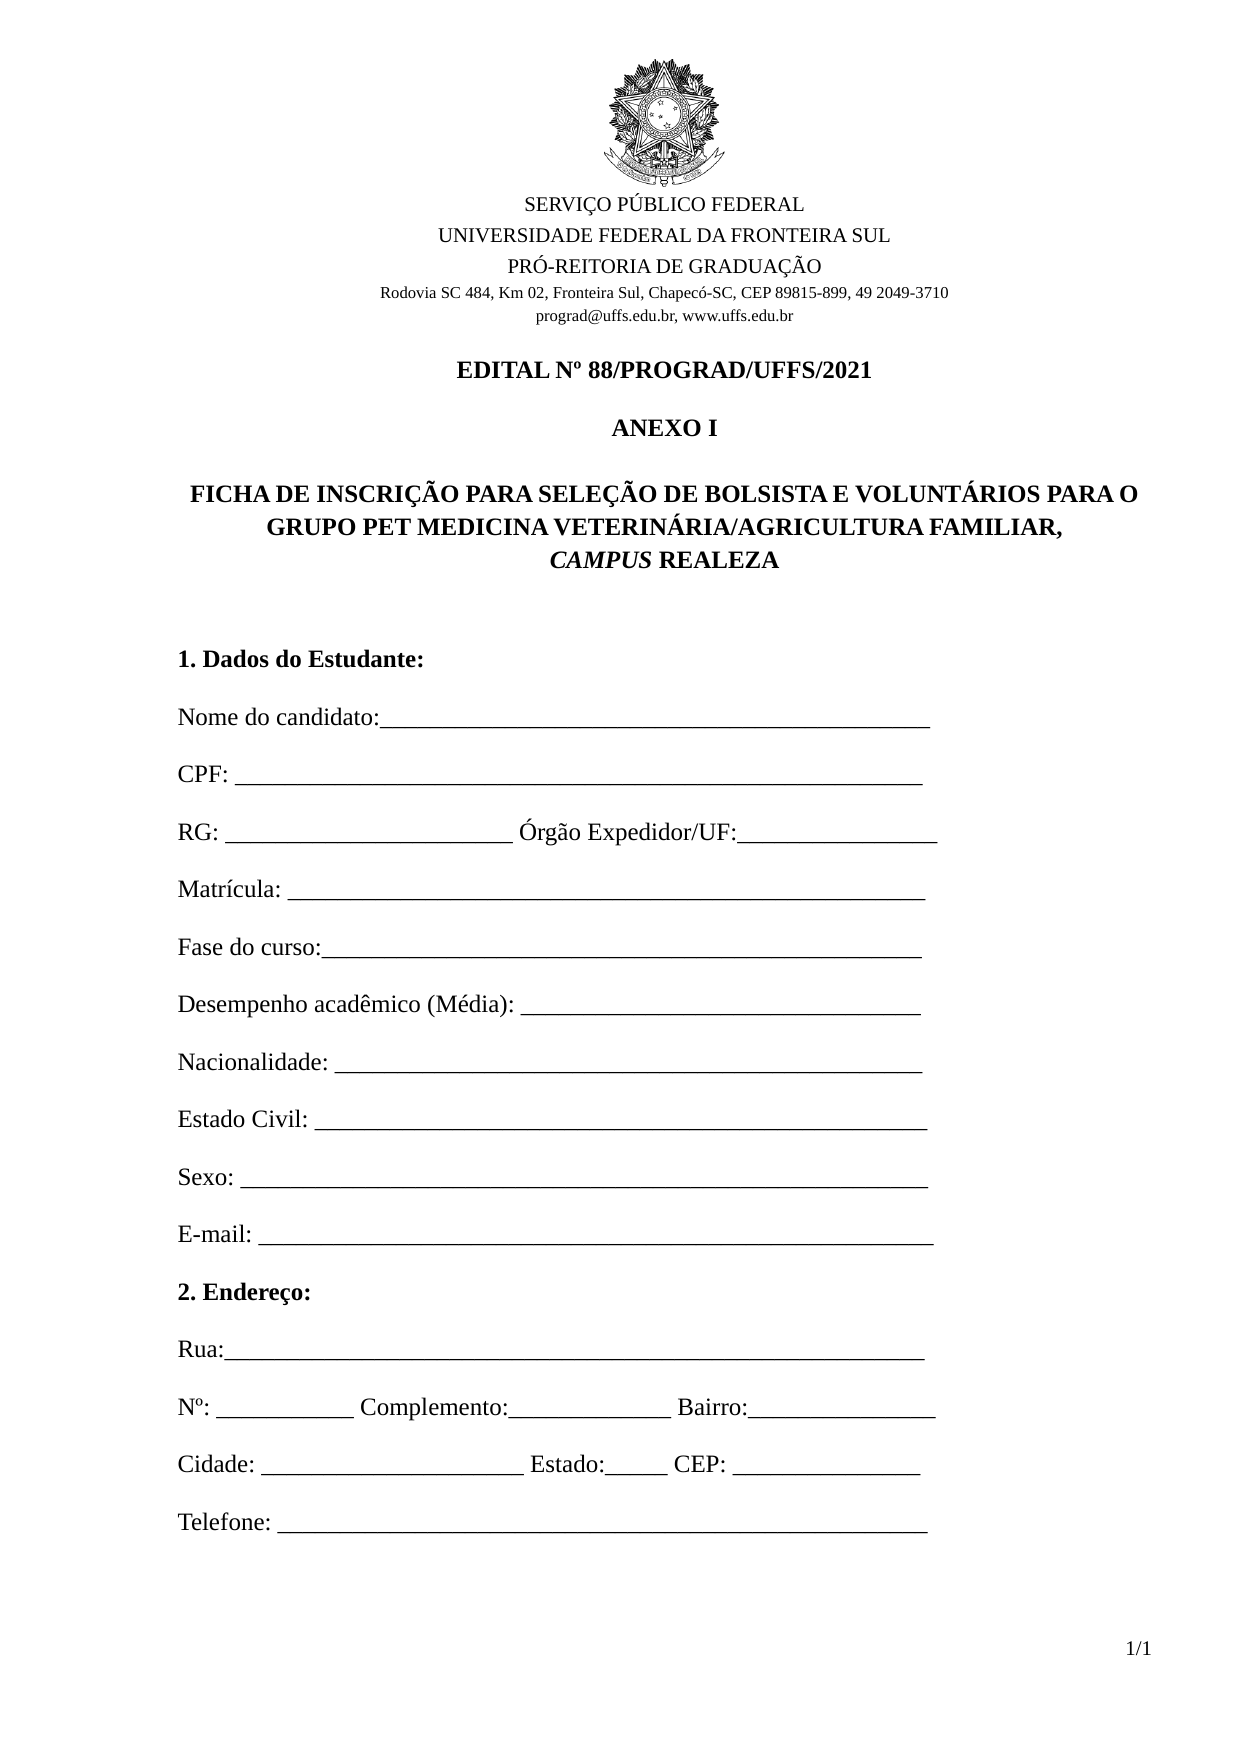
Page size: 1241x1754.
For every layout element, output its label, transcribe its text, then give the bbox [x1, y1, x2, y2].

text Estado Civil: _________________________________________________ [177, 1104, 1152, 1133]
text Cidade: _____________________ Estado:_____ CEP: _______________ [177, 1449, 1152, 1478]
text CPF: _______________________________________________________ [177, 759, 1152, 788]
text Desempenho acadêmico (Média): ________________________________ [177, 989, 1152, 1018]
text 1. Dados do Estudante: [177, 644, 1152, 673]
text Fase do curso:________________________________________________ [177, 932, 1152, 960]
text CAMPUS REALEZA [177, 545, 1152, 574]
text Rua:________________________________________________________ [177, 1334, 1152, 1363]
text Matrícula: ___________________________________________________ [177, 874, 1152, 903]
text Telefone: ____________________________________________________ [177, 1507, 1152, 1535]
text EDITAL Nº 88/PROGRAD/UFFS/2021 [177, 355, 1152, 384]
text Nome do candidato:____________________________________________ [177, 702, 1152, 730]
text Nacionalidade: _______________________________________________ [177, 1047, 1152, 1075]
text Nº: ___________ Complemento:_____________ Bairro:_______________ [177, 1392, 1152, 1420]
text ANEXO I [177, 413, 1152, 442]
text E-mail: ______________________________________________________ [177, 1219, 1152, 1248]
text FICHA DE INSCRIÇÃO PARA SELEÇÃO DE BOLSISTA E VOLUNTÁRIOS PARA O GRUPO PET MEDICINA VETERINÁRIA/AGRICULTURA FAMILIAR, [177, 479, 1152, 541]
text RG: _______________________ Órgão Expedidor/UF:________________ [177, 817, 1152, 845]
text 2. Endereço: [177, 1277, 1152, 1305]
text Sexo: _______________________________________________________ [177, 1162, 1152, 1190]
